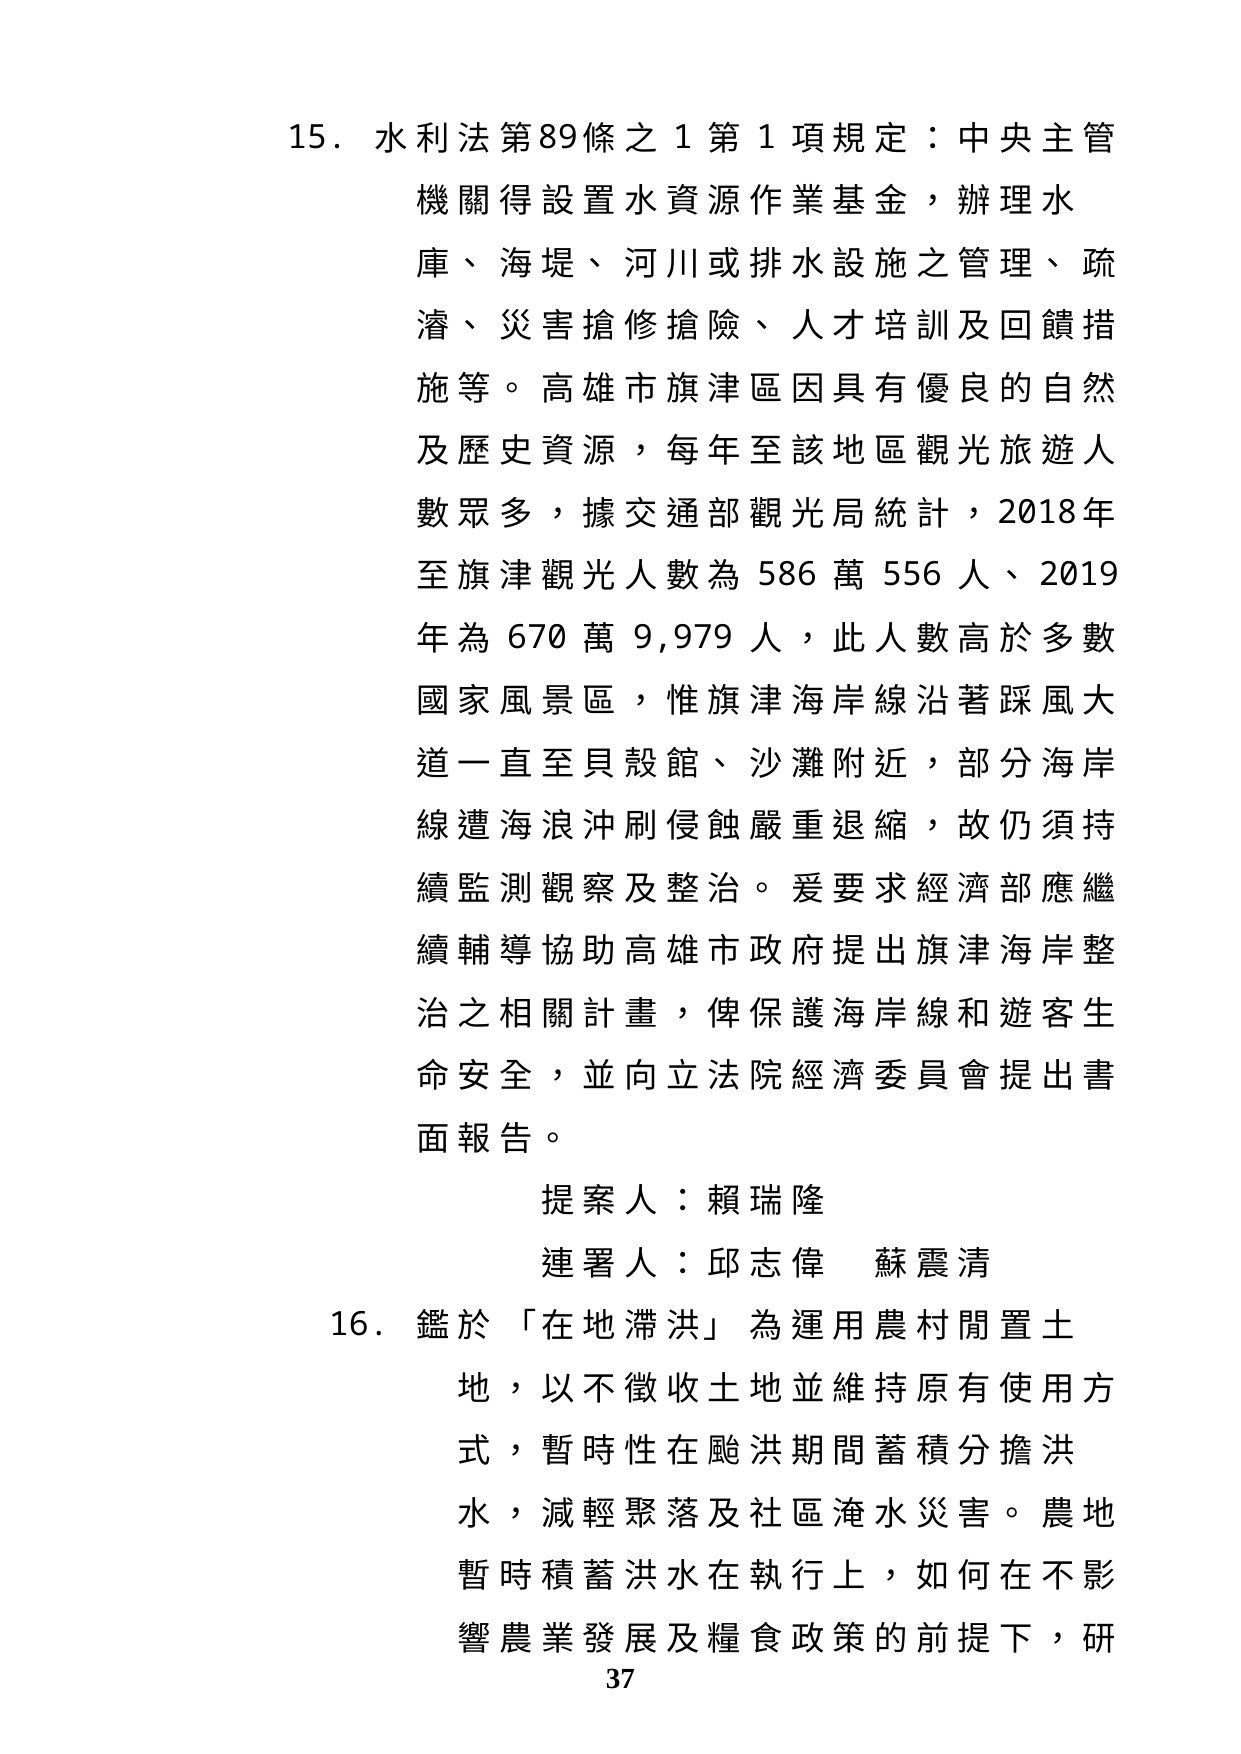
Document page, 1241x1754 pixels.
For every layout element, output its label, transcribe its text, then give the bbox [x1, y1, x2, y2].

list 鑑於「在地滯洪」為運用農村閒置土地，以不徵收土地並維持原有使用方式，暫時性在颱洪期間蓄積分擔洪水，減輕聚落及社區淹水災害。農地暫時積蓄洪水在執行上，如何在不影響農業發展及糧食政策的前提下，研 [291, 1281, 1120, 1656]
text 提案人：賴瑞隆 [509, 1156, 1120, 1219]
text 連署人：邱志偉 蘇震清 [509, 1219, 1120, 1281]
list 水利法第89條之1第1項規定：中央主管機關得設置水資源作業基金，辦理水庫、海堤、河川或排水設施之管理、疏濬、災害搶修搶險、人才培訓及回饋措施等。高雄市旗津區因具有優良的自然及歷史資源，每年至該地區觀光旅遊人數眾多，據交通部觀光局統計，2018年至旗津觀光人數為586萬556人、2019年為670萬9,979人，此人數高於多數國家風景區，惟旗津海岸線沿著踩風大道一直至貝殼館、沙灘附近，部分海岸線遭海浪沖刷侵蝕嚴重退縮，故仍須持續監測觀察及整治。爰要求經濟部應繼續輔導協助高雄市政府提出旗津海岸整治之相關計畫，俾保護海岸線和遊客生命安全，並向立法院經濟委員會提出書面報告。 [274, 94, 1120, 1156]
